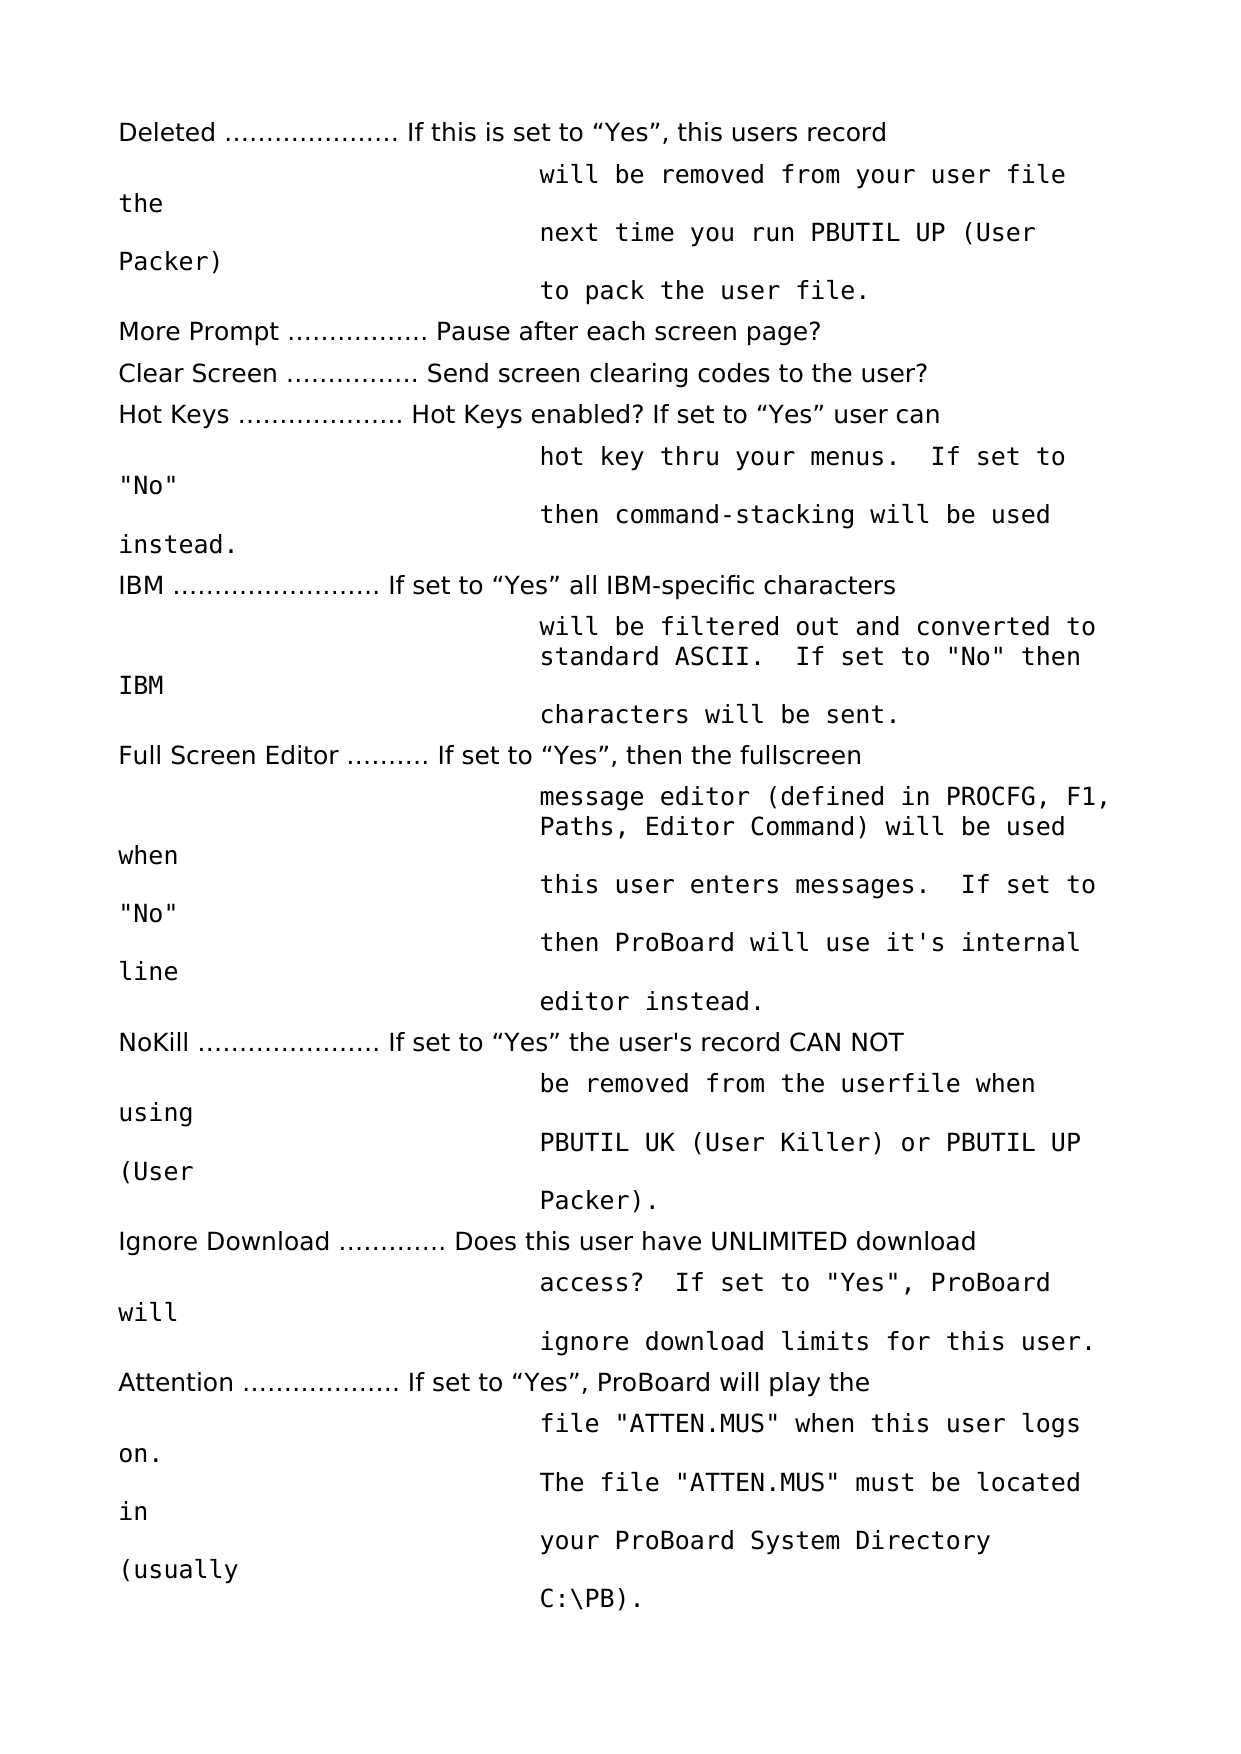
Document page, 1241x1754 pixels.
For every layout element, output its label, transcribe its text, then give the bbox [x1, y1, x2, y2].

text Deleted ………………… If this is set to “Yes”, this users record [118, 118, 1122, 147]
text file "ATTEN.MUS" when this user logs on. The file "ATTEN.MUS" must be located in your ProBoard System Directory (usually C:\PB). [118, 1409, 1122, 1614]
text NoKill …………………. If set to “Yes” the user's record CAN NOT [118, 1028, 1122, 1057]
text Attention ………………. If set to “Yes”, ProBoard will play the [118, 1368, 1122, 1397]
text Ignore Download …………. Does this user have UNLIMITED download [118, 1227, 1122, 1256]
text will be removed from your user file the next time you run PBUTIL UP (User Packer) to pack the user file. [118, 160, 1122, 306]
text access? If set to "Yes", ProBoard will ignore download limits for this user. [118, 1269, 1122, 1356]
text Full Screen Editor ………. If set to “Yes”, then the fullscreen [118, 741, 1122, 770]
text will be filtered out and converted to standard ASCII. If set to "No" then IBM characters will be sent. [118, 612, 1122, 729]
text More Prompt …………….. Pause after each screen page? [118, 317, 1122, 347]
text IBM ……………………. If set to “Yes” all IBM-specific characters [118, 571, 1122, 600]
text Hot Keys ……………….. Hot Keys enabled? If set to “Yes” user can [118, 401, 1122, 430]
text message editor (defined in PROCFG, F1, Paths, Editor Command) will be used when this user enters messages. If set to "No" then ProBoard will use it's internal line editor instead. [118, 783, 1122, 1016]
text Clear Screen ……………. Send screen clearing codes to the user? [118, 359, 1122, 388]
text be removed from the userfile when using PBUTIL UK (User Killer) or PBUTIL UP (User Packer). [118, 1069, 1122, 1215]
text hot key thru your menus. If set to "No" then command-stacking will be used instead. [118, 442, 1122, 559]
